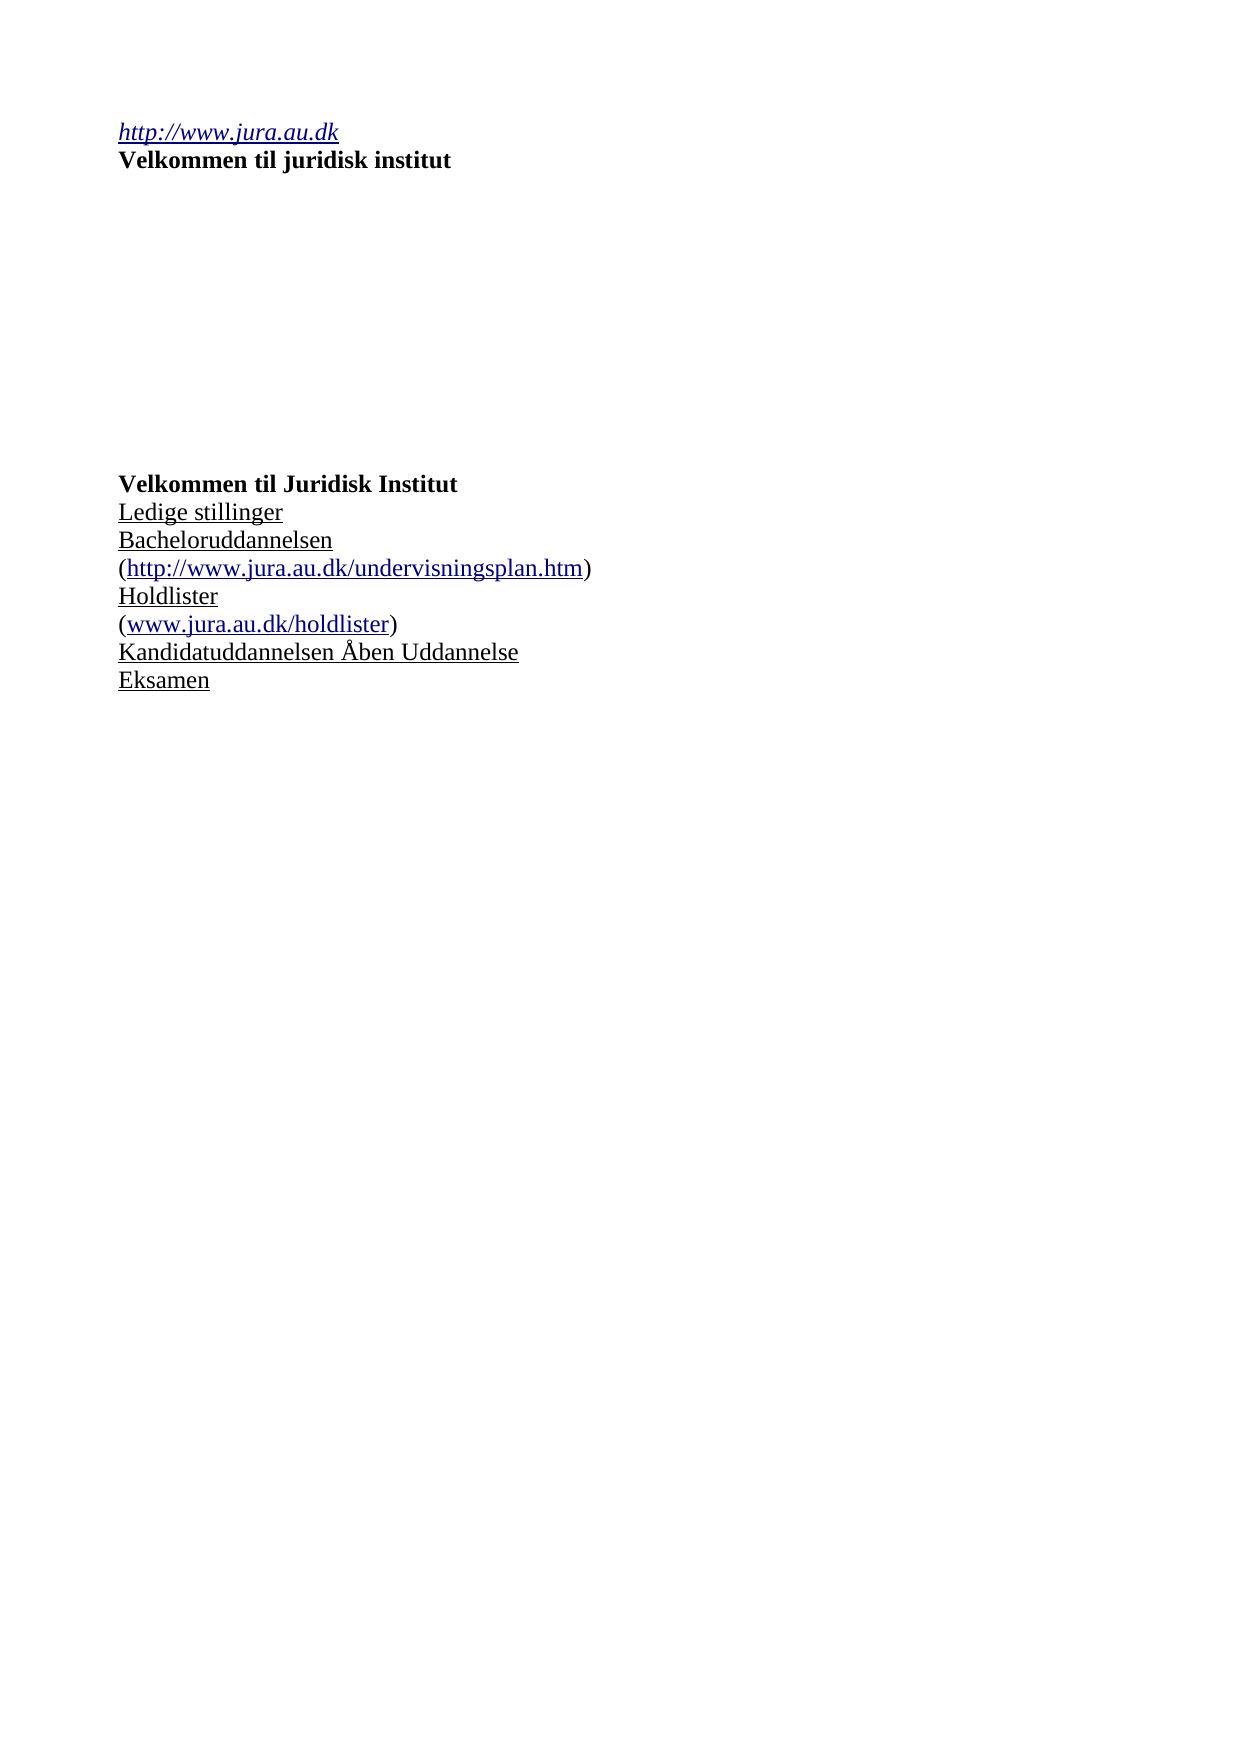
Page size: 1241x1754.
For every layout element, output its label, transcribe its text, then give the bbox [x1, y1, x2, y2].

text Velkommen til Juridisk Institut [118, 469, 1122, 497]
title Velkommen til juridisk institut [118, 146, 1122, 174]
text Bacheloruddannelsen [118, 526, 1122, 553]
text Kandidatuddannelsen Åben Uddannelse [118, 638, 1122, 666]
text Eksamen [118, 666, 1122, 694]
text (http://www.jura.au.dk/undervisningsplan.htm) [118, 553, 1122, 582]
text Ledige stillinger [118, 497, 1122, 526]
text http://www.jura.au.dk [118, 118, 1122, 146]
text (www.jura.au.dk/holdlister) [118, 609, 1122, 638]
text Holdlister [118, 582, 1122, 609]
